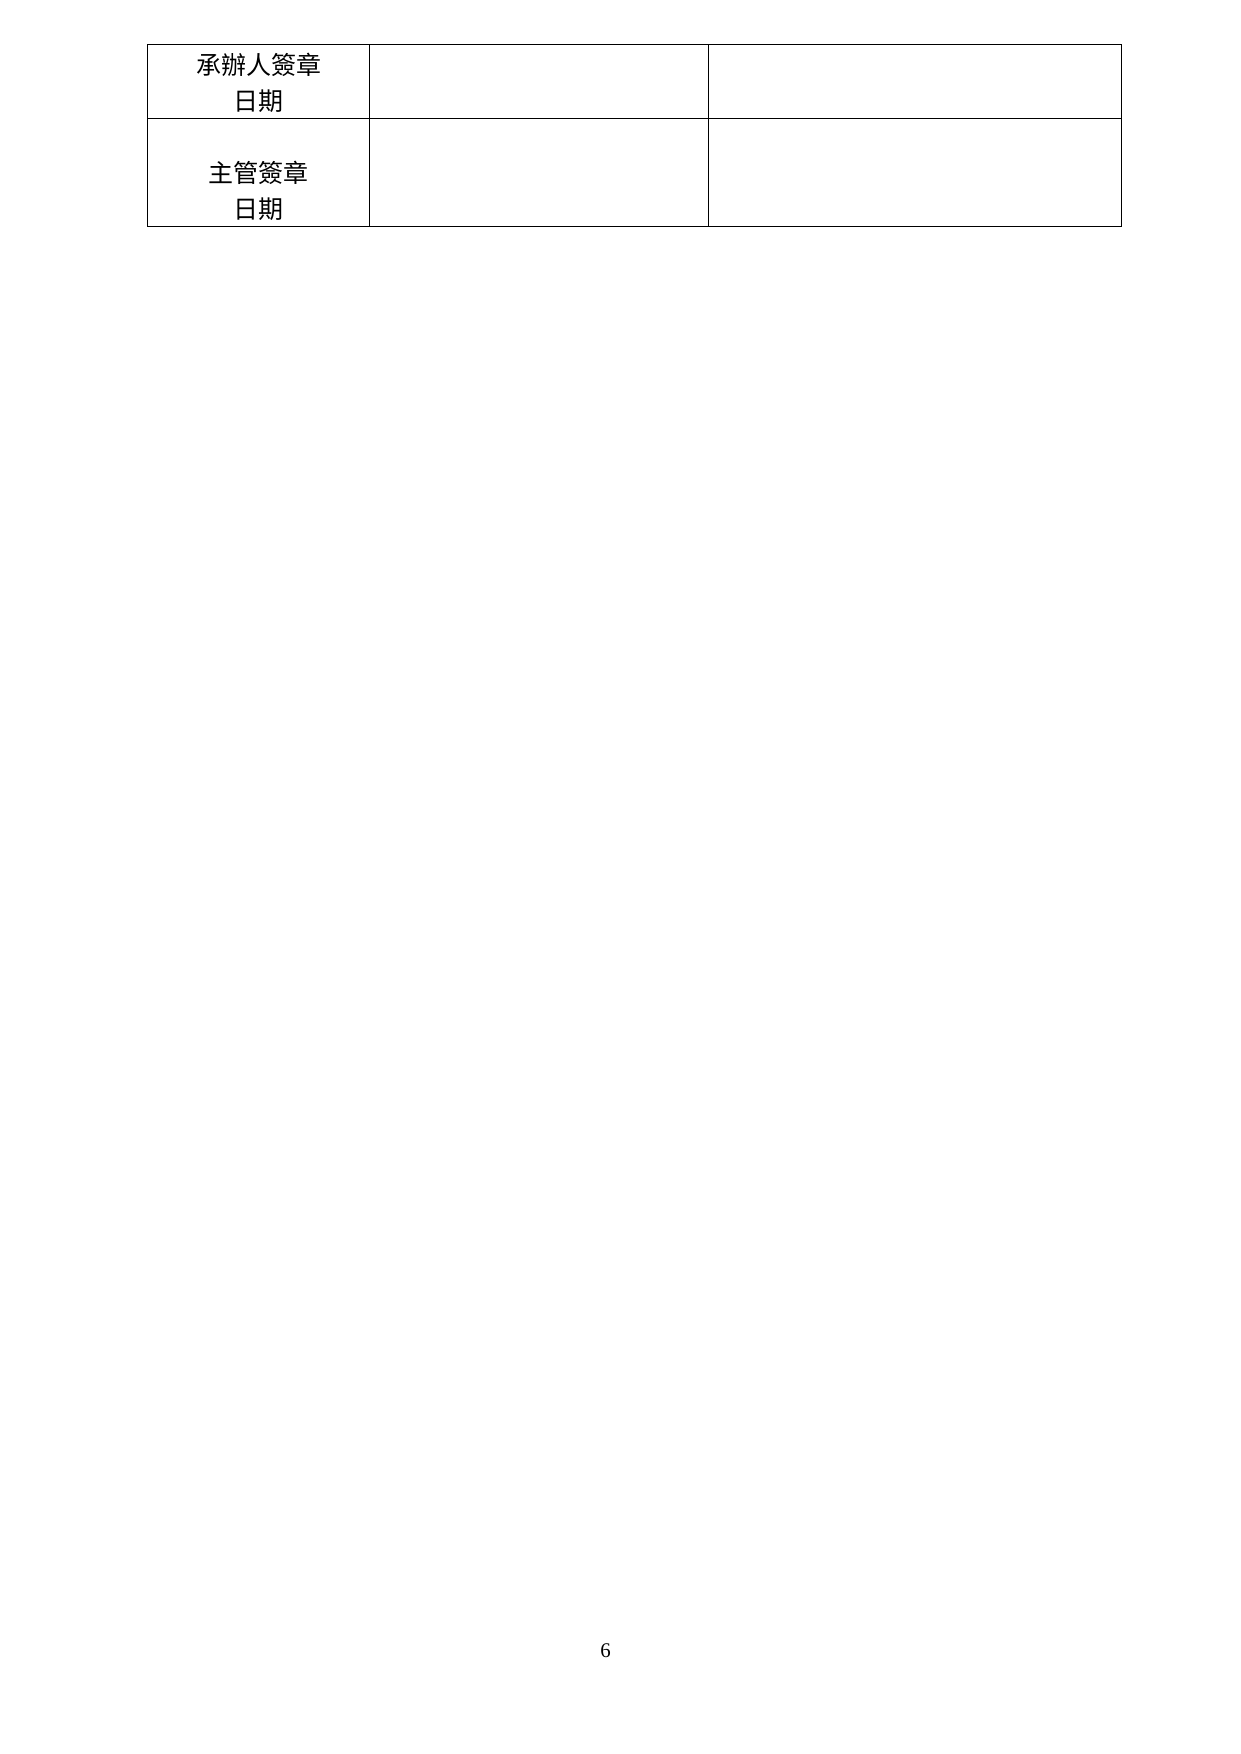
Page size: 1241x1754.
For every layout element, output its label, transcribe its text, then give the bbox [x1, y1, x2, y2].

table_cell [370, 45, 708, 118]
table_cell [709, 119, 1121, 226]
table_cell 主管簽章 日期 [148, 119, 369, 226]
table_cell [370, 119, 708, 226]
table_cell 承辦人簽章 日期 [148, 45, 369, 118]
table_cell [709, 45, 1121, 118]
